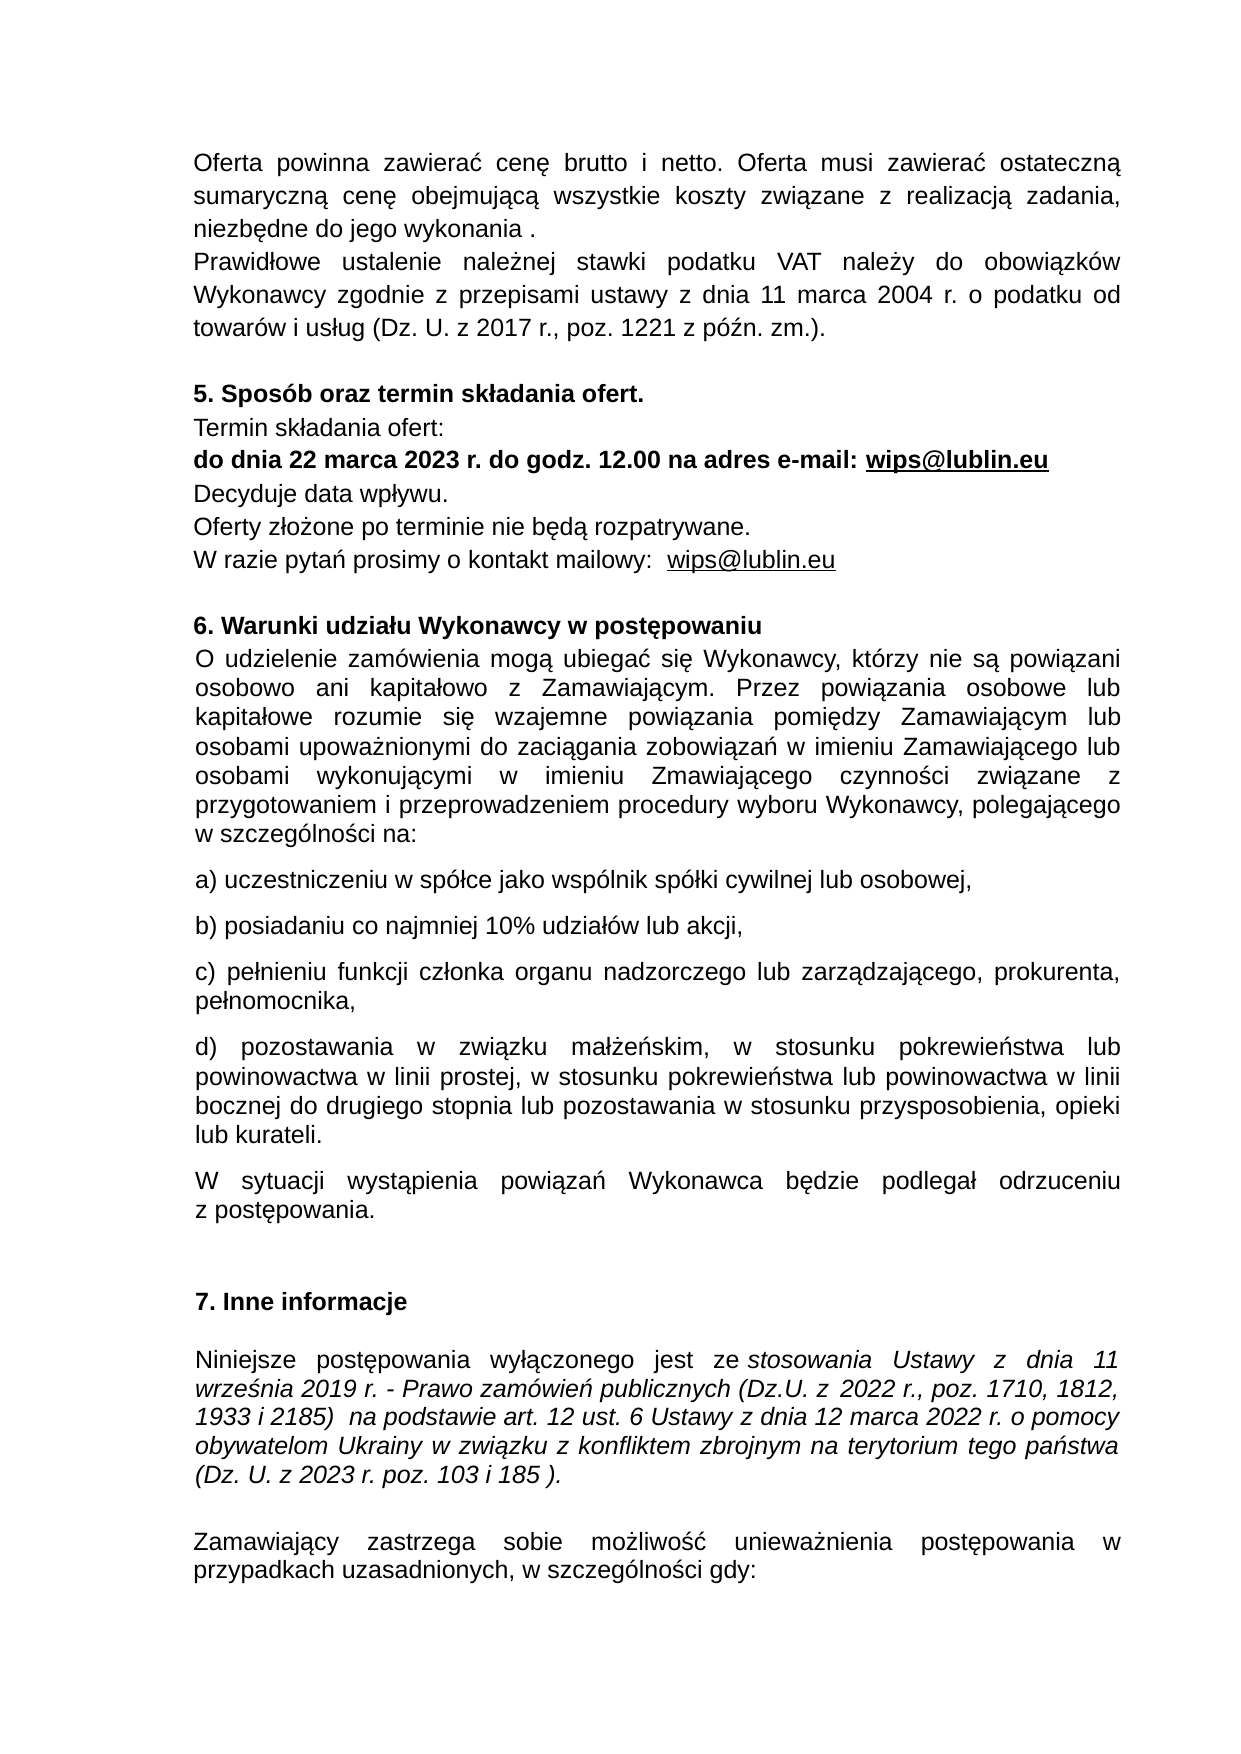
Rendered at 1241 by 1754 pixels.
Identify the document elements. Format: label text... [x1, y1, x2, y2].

list do dnia 22 marca 2023 r. do godz. 12.00 na adres e-mail: wips@lublin.eu [156, 446, 1122, 474]
list 6. Warunki udziału Wykonawcy w postępowaniu [156, 611, 1122, 639]
list a) uczestniczeniu w spółce jako wspólnik spółki cywilnej lub osobowej, [195, 865, 1122, 894]
list 5. Sposób oraz termin składania ofert. [156, 379, 1122, 408]
list Oferta powinna zawierać cenę brutto i netto. Oferta musi zawierać ostateczną sumaryczną cenę obejmującą wszystkie koszty związane z realizacją zadania, niezbędne do jego wykonania . [156, 148, 1122, 243]
list c) pełnieniu funkcji członka organu nadzorczego lub zarządzającego, prokurenta, pełnomocnika, [195, 957, 1122, 1015]
list b) posiadaniu co najmniej 10% udziałów lub akcji, [195, 911, 1122, 940]
list 7. Inne informacje [195, 1287, 1122, 1316]
list Zamawiający zastrzega sobie możliwość unieważnienia postępowania w przypadkach uzasadnionych, w szczególności gdy: [193, 1527, 1122, 1584]
list Decyduje data wpływu. [156, 478, 1122, 507]
list Prawidłowe ustalenie należnej stawki podatku VAT należy do obowiązków Wykonawcy zgodnie z przepisami ustawy z dnia 11 marca 2004 r. o podatku od towarów i usług (Dz. U. z 2017 r., poz. 1221 z późn. zm.). [156, 247, 1122, 342]
list W sytuacji wystąpienia powiązań Wykonawca będzie podlegał odrzuceniu z postępowania. [195, 1166, 1122, 1224]
list O udzielenie zamówienia mogą ubiegać się Wykonawcy, którzy nie są powiązani osobowo ani kapitałowo z Zamawiającym. Przez powiązania osobowe lub kapitałowe rozumie się wzajemne powiązania pomiędzy Zamawiającym lub osobami upoważnionymi do zaciągania zobowiązań w imieniu Zamawiającego lub osobami wykonującymi w imieniu Zmawiającego czynności związane z przygotowaniem i przeprowadzeniem procedury wyboru Wykonawcy, polegającego w szczególności na: [195, 644, 1122, 848]
list Oferty złożone po terminie nie będą rozpatrywane. [156, 512, 1122, 540]
list Niniejsze postępowania wyłączonego jest ze stosowania Ustawy z dnia 11 września 2019 r. - Prawo zamówień publicznych (Dz.U. z 2022 r., poz. 1710, 1812, 1933 i 2185) na podstawie art. 12 ust. 6 Ustawy z dnia 12 marca 2022 r. o pomocy obywatelom Ukrainy w związku z konfliktem zbrojnym na terytorium tego państwa (Dz. U. z 2023 r. poz. 103 i 185 ). [195, 1345, 1122, 1489]
list d) pozostawania w związku małżeńskim, w stosunku pokrewieństwa lub powinowactwa w linii prostej, w stosunku pokrewieństwa lub powinowactwa w linii bocznej do drugiego stopnia lub pozostawania w stosunku przysposobienia, opieki lub kurateli. [195, 1032, 1122, 1149]
list Termin składania ofert: [156, 412, 1122, 441]
list W razie pytań prosimy o kontakt mailowy: wips@lublin.eu [156, 544, 1122, 573]
